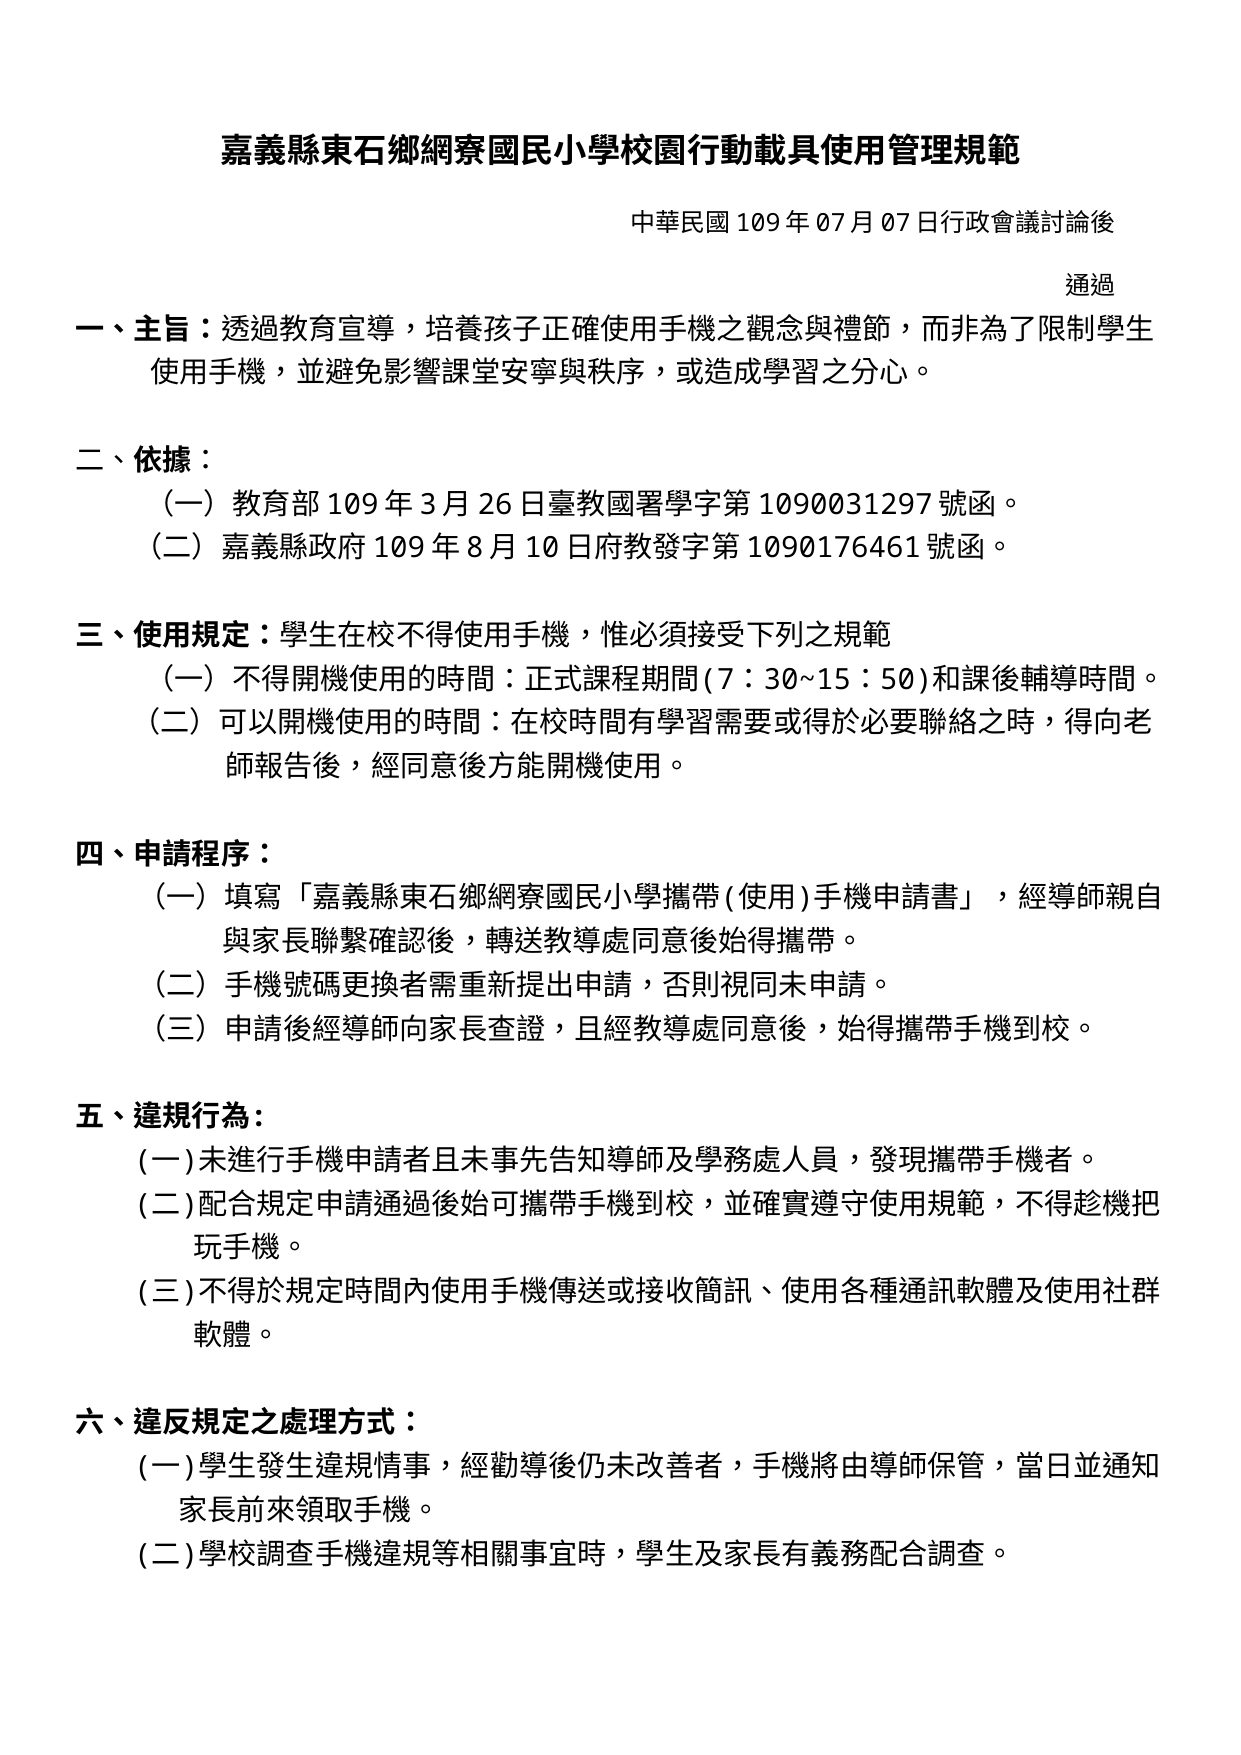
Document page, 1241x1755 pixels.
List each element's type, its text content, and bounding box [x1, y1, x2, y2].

text （一）教育部109年3月26日臺教國署學字第1090031297號函。 [75, 479, 1165, 523]
text 二、依據： [75, 435, 1165, 479]
text （一）填寫「嘉義縣東石鄉網寮國民小學攜帶(使用)手機申請書」，經導師親自與家長聯繫確認後，轉送教導處同意後始得攜帶。 [102, 873, 1165, 960]
text (三)不得於規定時間內使用手機傳送或接收簡訊、使用各種通訊軟體及使用社群軟體。 [134, 1267, 1165, 1354]
text 五、違規行為: [75, 1092, 1165, 1135]
text (二)配合規定申請通過後始可攜帶手機到校，並確實遵守使用規範，不得趁機把玩手機。 [134, 1179, 1165, 1267]
text 四、申請程序： [75, 829, 1165, 873]
text 嘉義縣東石鄉網寮國民小學校園行動載具使用管理規範 [75, 106, 1165, 169]
text (二)學校調查手機違規等相關事宜時，學生及家長有義務配合調查。 [134, 1529, 1165, 1573]
text 六、違反規定之處理方式： [75, 1398, 1165, 1442]
text 中華民國109年07月07日行政會議討論後通過 [75, 179, 1115, 304]
text (一)未進行手機申請者且未事先告知導師及學務處人員，發現攜帶手機者。 [75, 1135, 1165, 1179]
text 一、主旨：透過教育宣導，培養孩子正確使用手機之觀念與禮節，而非為了限制學生使用手機，並避免影響課堂安寧與秩序，或造成學習之分心。 [75, 304, 1165, 392]
text （二）嘉義縣政府109年8月10日府教發字第1090176461號函。 [75, 523, 1165, 567]
text （二）可以開機使用的時間：在校時間有學習需要或得於必要聯絡之時，得向老師報告後，經同意後方能開機使用。 [131, 698, 1165, 785]
text 三、使用規定：學生在校不得使用手機，惟必須接受下列之規範 [75, 610, 1165, 654]
text (一)學生發生違規情事，經勸導後仍未改善者，手機將由導師保管，當日並通知家長前來領取手機。 [134, 1442, 1165, 1529]
text （二）手機號碼更換者需重新提出申請，否則視同未申請。 [102, 960, 1165, 1004]
text （三）申請後經導師向家長查證，且經教導處同意後，始得攜帶手機到校。 [102, 1004, 1165, 1048]
text （一）不得開機使用的時間：正式課程期間(7：30~15：50)和課後輔導時間。 [75, 654, 1165, 698]
